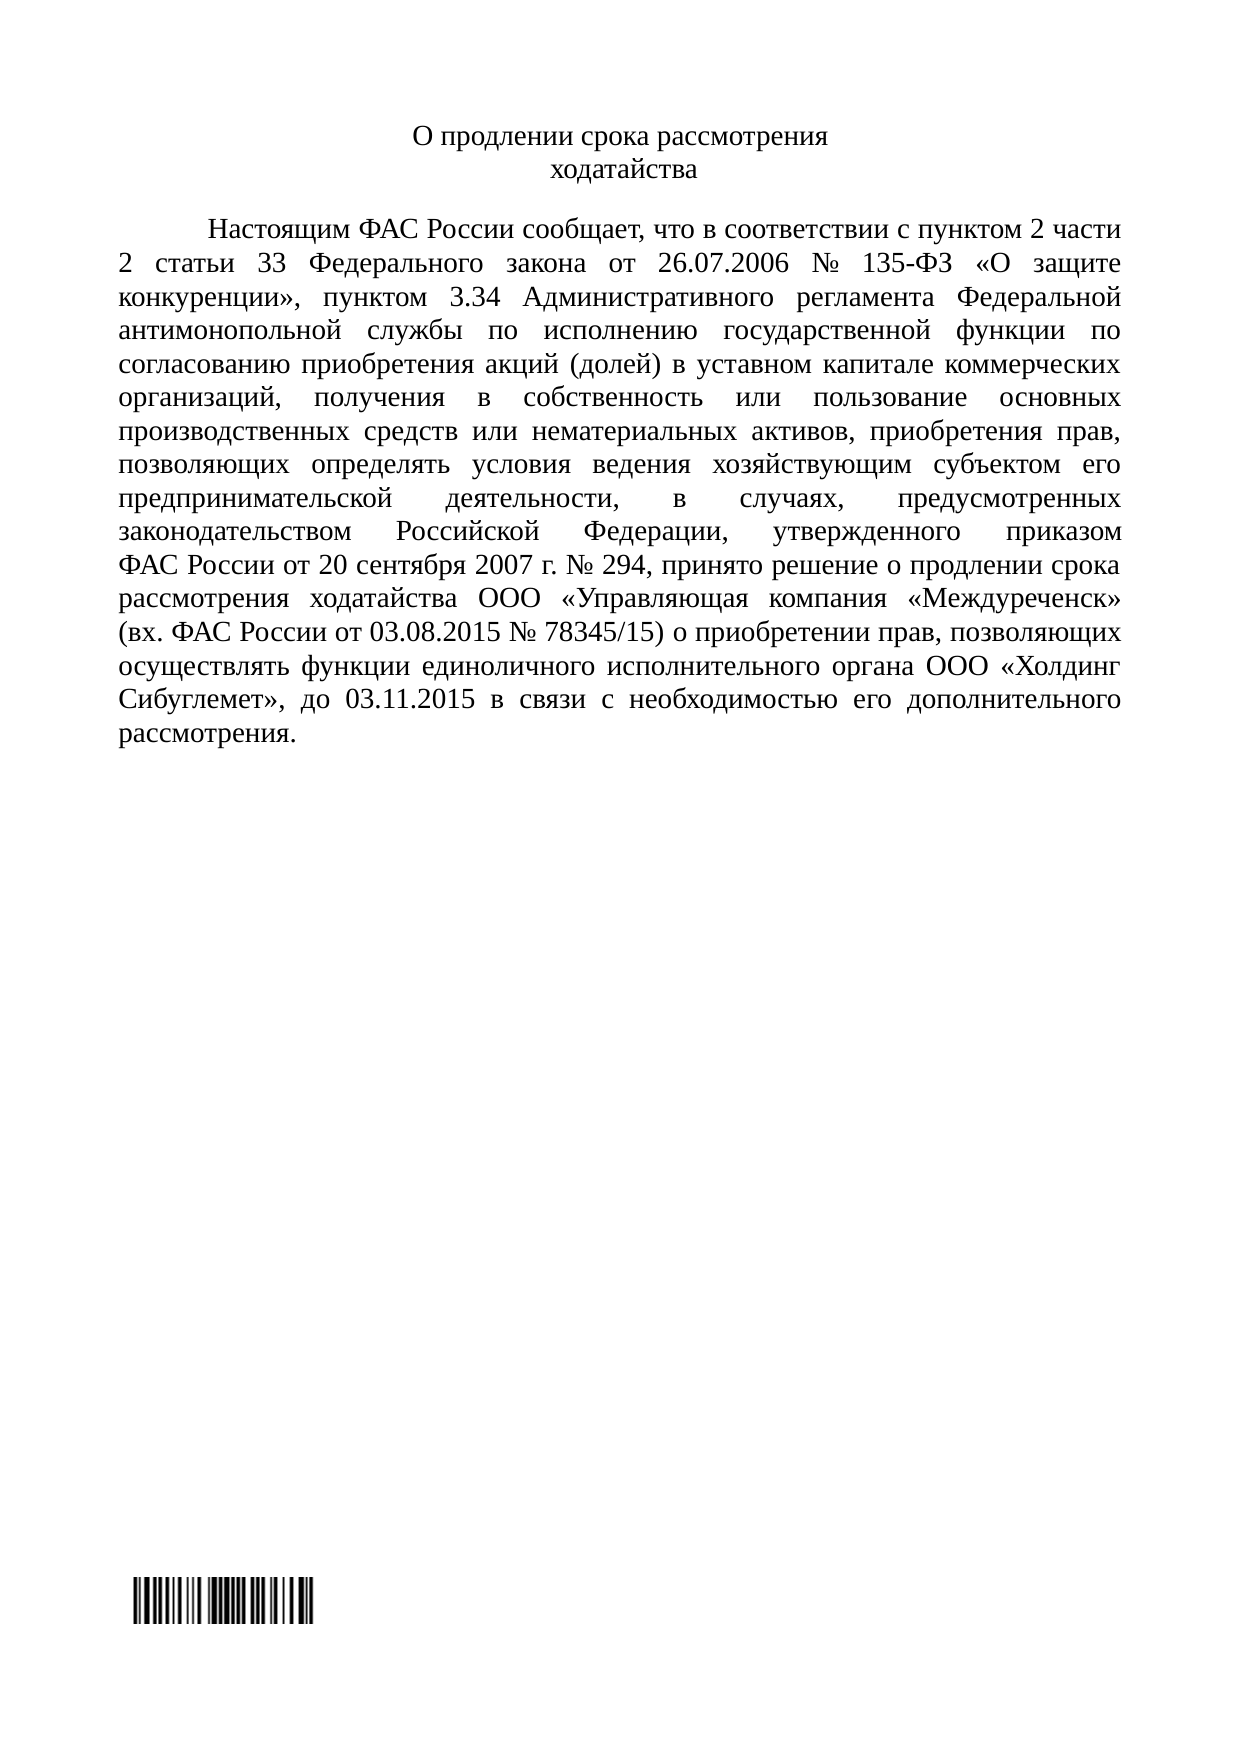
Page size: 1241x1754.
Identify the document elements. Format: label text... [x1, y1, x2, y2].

text ходатайства [118, 152, 1122, 185]
picture [118, 1577, 331, 1624]
text Настоящим ФАС России сообщает, что в соответствии с пунктом 2 части 2 статьи 33 Федерального закона от 26.07.2006 № 135-ФЗ «О защите конкуренции», пунктом 3.34 Административного регламента Федеральной антимонопольной службы по исполнению государственной функции по согласованию приобретения акций (долей) в уставном капитале коммерческих организаций, получения в собственность или пользование основных производственных средств или нематериальных активов, приобретения прав, позволяющих определять условия ведения хозяйствующим субъектом его предпринимательской деятельности, в случаях, предусмотренных законодательством Российской Федерации, утвержденного приказом ФАС России от 20 сентября 2007 г. № 294, принято решение о продлении срока рассмотрения ходатайства ООО «Управляющая компания «Междуреченск» (вх. ФАС России от 03.08.2015 № 78345/15) о приобретении прав, позволяющих осуществлять функции единоличного исполнительного органа ООО «Холдинг Сибуглемет», до 03.11.2015 в связи с необходимостью его дополнительного рассмотрения. [118, 212, 1122, 748]
text О продлении срока рассмотрения [118, 118, 1122, 152]
